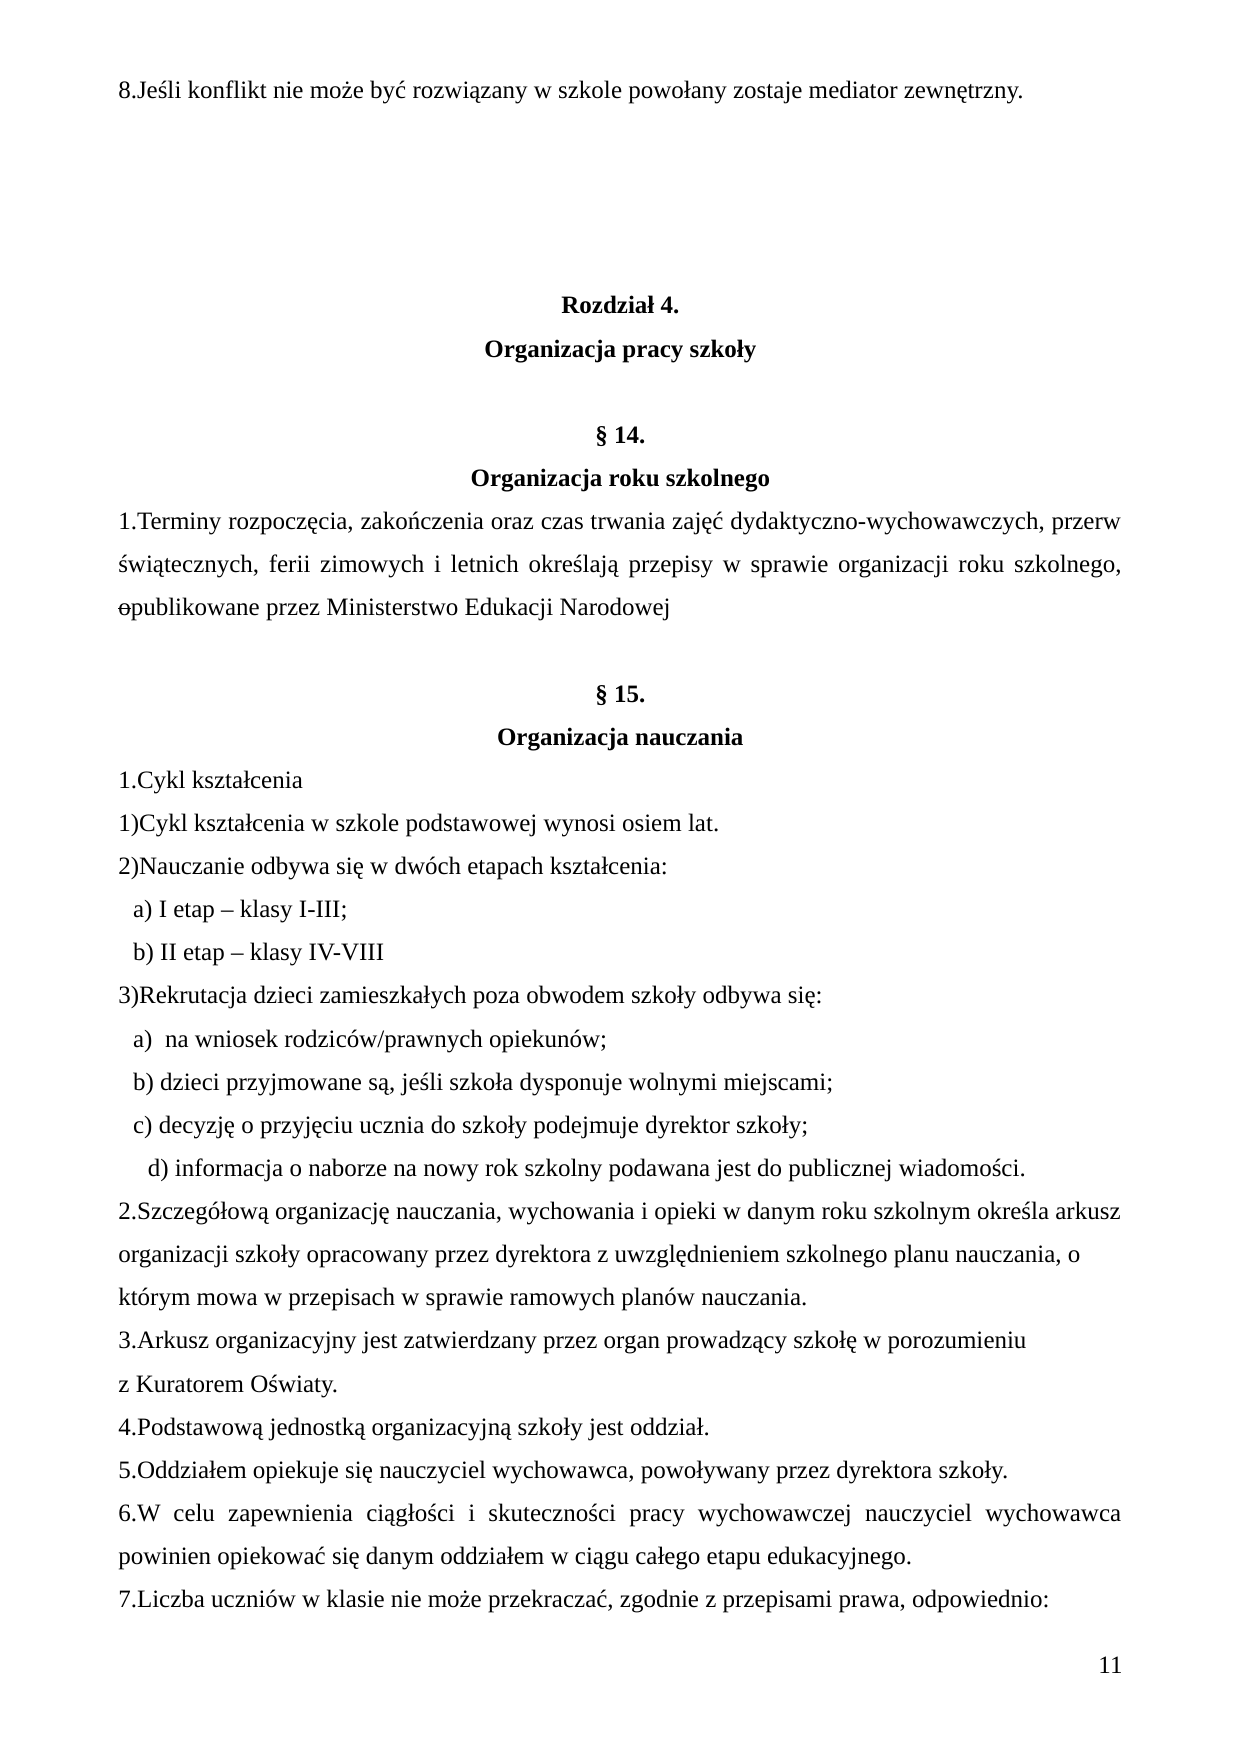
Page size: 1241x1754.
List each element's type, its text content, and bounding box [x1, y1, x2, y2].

list Liczba uczniów w klasie nie może przekraczać, zgodnie z przepisami prawa, odpowiednio: [118, 1584, 1122, 1613]
text Organizacja nauczania [118, 722, 1122, 751]
text d) informacja o naborze na nowy rok szkolny podawana jest do publicznej wiadomości. [148, 1153, 1122, 1182]
text a) na wniosek rodziców/prawnych opiekunów; [133, 1024, 1122, 1052]
list Cykl kształcenia w szkole podstawowej wynosi osiem lat. [118, 808, 1122, 837]
list Oddziałem opiekuje się nauczyciel wychowawca, powoływany przez dyrektora szkoły. [118, 1455, 1122, 1484]
list Cykl kształcenia [118, 765, 1122, 794]
list W celu zapewnienia ciągłości i skuteczności pracy wychowawczej nauczyciel wychowawca powinien opiekować się danym oddziałem w ciągu całego etapu edukacyjnego. [118, 1498, 1122, 1570]
text § 14. [118, 420, 1122, 449]
text Organizacja roku szkolnego [118, 463, 1122, 492]
list Nauczanie odbywa się w dwóch etapach kształcenia: [118, 851, 1122, 880]
list Rekrutacja dzieci zamieszkałych poza obwodem szkoły odbywa się: [118, 981, 1122, 1009]
text Organizacja pracy szkoły [118, 334, 1122, 362]
text c) decyzję o przyjęciu ucznia do szkoły podejmuje dyrektor szkoły; [133, 1110, 1122, 1139]
text b) dzieci przyjmowane są, jeśli szkoła dysponuje wolnymi miejscami; [133, 1067, 1122, 1096]
list Szczegółową organizację nauczania, wychowania i opieki w danym roku szkolnym określa arkusz organizacji szkoły opracowany przez dyrektora z uwzględnieniem szkolnego planu nauczania, o którym mowa w przepisach w sprawie ramowych planów nauczania. [118, 1196, 1122, 1311]
list Arkusz organizacyjny jest zatwierdzany przez organ prowadzący szkołę w porozumieniu z Kuratorem Oświaty. [118, 1326, 1122, 1397]
list Terminy rozpoczęcia, zakończenia oraz czas trwania zajęć dydaktyczno-wychowawczych, przerw świątecznych, ferii zimowych i letnich określają przepisy w sprawie organizacji roku szkolnego, opublikowane przez Ministerstwo Edukacji Narodowej [118, 506, 1122, 621]
text § 15. [118, 679, 1122, 707]
text a) I etap – klasy I-III; [118, 894, 1122, 923]
text Rozdział 4. [118, 291, 1122, 319]
text b) II etap – klasy IV-VIII [118, 937, 1122, 966]
list Podstawową jednostką organizacyjną szkoły jest oddział. [118, 1412, 1122, 1441]
list Jeśli konflikt nie może być rozwiązany w szkole powołany zostaje mediator zewnętrzny. [118, 75, 1122, 104]
